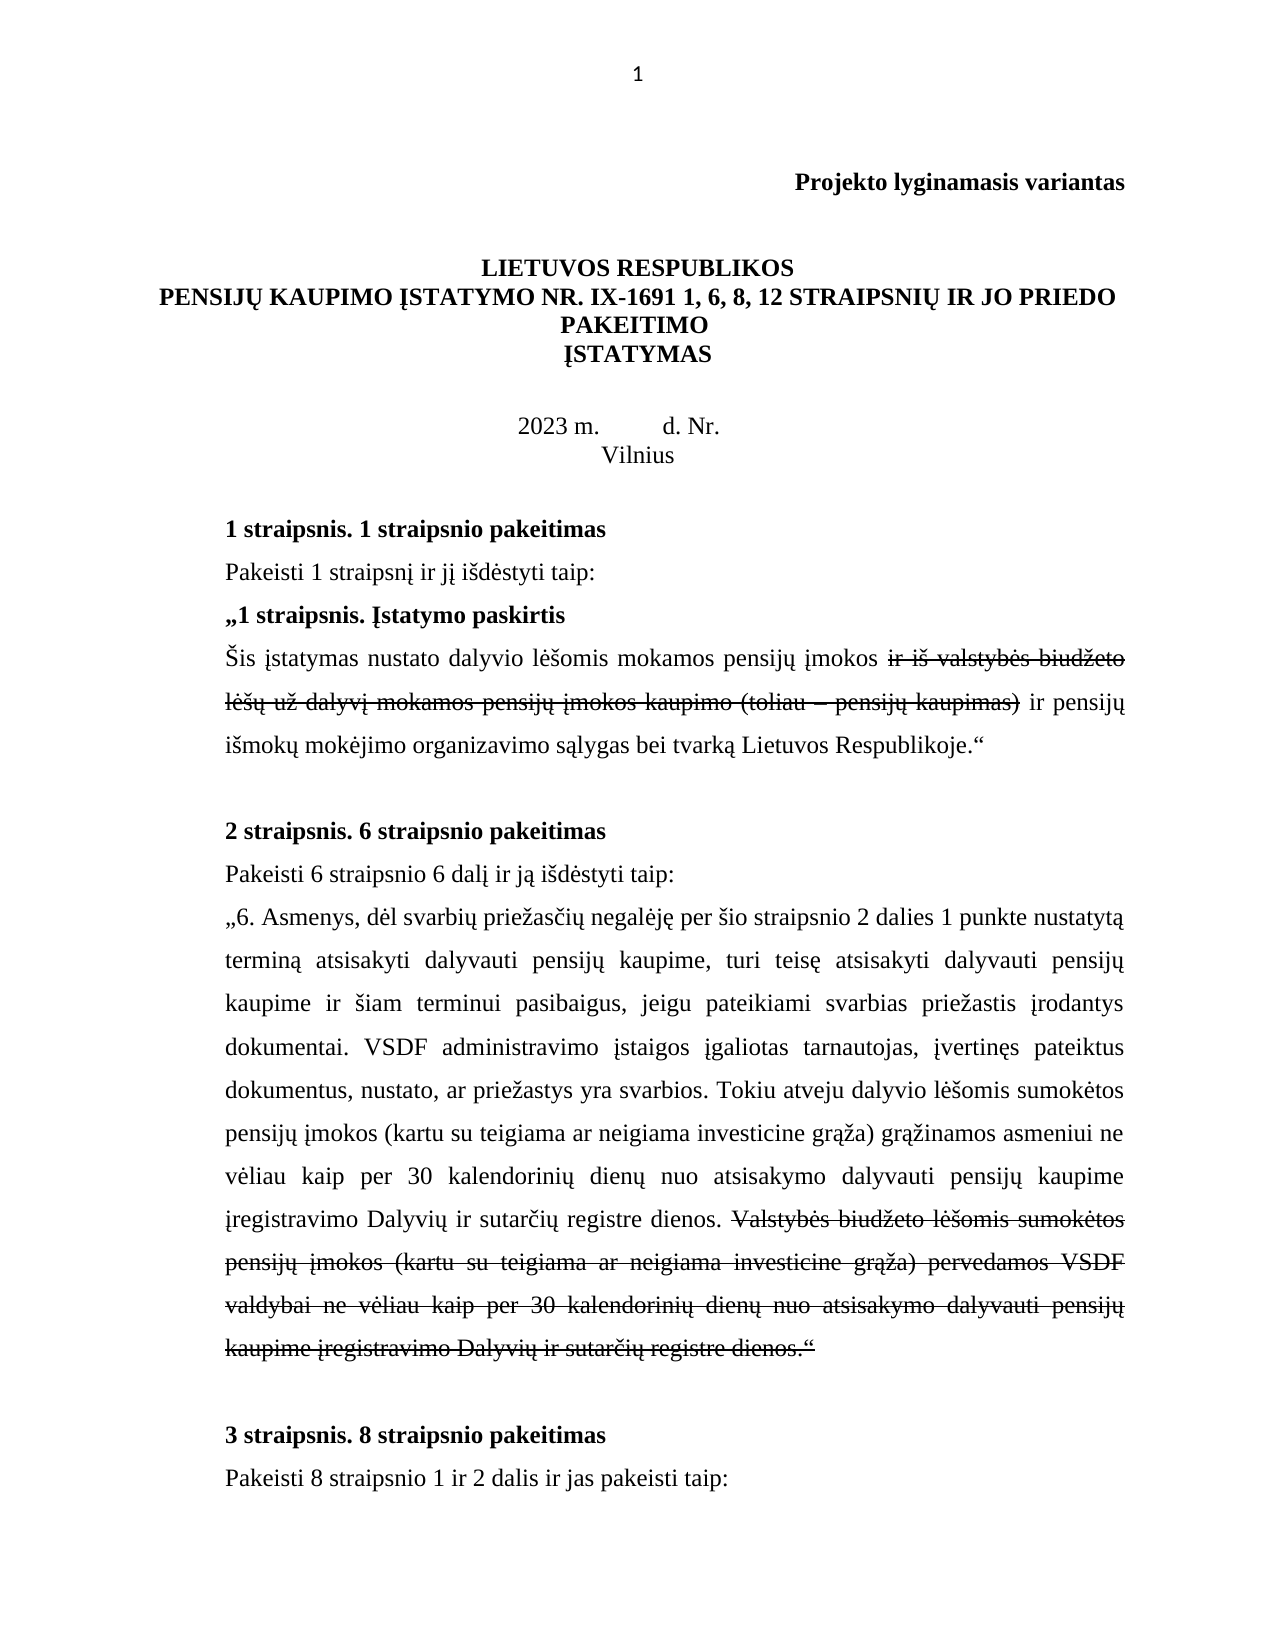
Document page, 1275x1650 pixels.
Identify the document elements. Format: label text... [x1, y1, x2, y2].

text PENSIJŲ KAUPIMO ĮSTATYMO NR. IX-1691 1, 6, 8, 12 STRAIPSNIŲ ir jo PRIEDO PAKEITIMO [150, 282, 1125, 339]
text Pakeisti 6 straipsnio 6 dalį ir ją išdėstyti taip: [225, 859, 1125, 888]
text 2023 m. d. Nr. [150, 411, 1125, 440]
text 3 straipsnis. 8 straipsnio pakeitimas [225, 1420, 1125, 1448]
text „6. Asmenys, dėl svarbių priežasčių negalėję per šio straipsnio 2 dalies 1 punkte nustatytą terminą atsisakyti dalyvauti pensijų kaupime, turi teisę atsisakyti dalyvauti pensijų kaupime ir šiam terminui pasibaigus, jeigu pateikiami svarbias priežastis įrodantys dokumentai. VSDF administravimo įstaigos įgaliotas tarnautojas, įvertinęs pateiktus dokumentus, nustato, ar priežastys yra svarbios. Tokiu atveju dalyvio lėšomis sumokėtos pensijų įmokos (kartu su teigiama ar neigiama investicine grąža) grąžinamos asmeniui ne vėliau kaip per 30 kalendorinių dienų nuo atsisakymo dalyvauti pensijų kaupime įregistravimo Dalyvių ir sutarčių registre dienos. Valstybės biudžeto lėšomis sumokėtos pensijų įmokos (kartu su teigiama ar neigiama investicine grąža) pervedamos VSDF valdybai ne vėliau kaip per 30 kalendorinių dienų nuo atsisakymo dalyvauti pensijų kaupime įregistravimo Dalyvių ir sutarčių registre dienos.“ [225, 1307, 1125, 1362]
text lietuvos respublikos [150, 253, 1125, 282]
text 2 straipsnis. 6 straipsnio pakeitimas [225, 816, 1125, 845]
text Projekto lyginamasis variantas [150, 167, 1125, 196]
text Pakeisti 1 straipsnį ir jį išdėstyti taip: [150, 557, 1125, 586]
text Šis įstatymas nustato dalyvio lėšomis mokamos pensijų įmokos ir iš valstybės biudžeto lėšų už dalyvį mokamos pensijų įmokos kaupimo (toliau – pensijų kaupimas) ir pensijų išmokų mokėjimo organizavimo sąlygas bei tvarką Lietuvos Respublikoje.“ [225, 643, 1125, 758]
text Pakeisti 8 straipsnio 1 ir 2 dalis ir jas pakeisti taip: [225, 1463, 1125, 1492]
text „1 straipsnis. Įstatymo paskirtis [150, 600, 1125, 629]
text ĮSTATYMAS [150, 339, 1125, 368]
text „6. Asmenys, dėl svarbių priežasčių negalėję per šio straipsnio 2 dalies 1 punkte nustatytą terminą atsisakyti dalyvauti pensijų kaupime, turi teisę atsisakyti dalyvauti pensijų kaupime ir šiam terminui pasibaigus, jeigu pateikiami svarbias priežastis įrodantys dokumentai. VSDF administravimo įstaigos įgaliotas tarnautojas, įvertinęs pateiktus dokumentus, nustato, ar priežastys yra svarbios. Tokiu atveju dalyvio lėšomis sumokėtos pensijų įmokos (kartu su teigiama ar neigiama investicine grąža) grąžinamos asmeniui ne vėliau kaip per 30 kalendorinių dienų nuo atsisakymo dalyvauti pensijų kaupime įregistravimo Dalyvių ir sutarčių registre dienos. Valstybės biudžeto lėšomis sumokėtos pensijų įmokos (kartu su teigiama ar neigiama investicine grąža) pervedamos VSDF valdybai ne vėliau kaip per 30 kalendorinių dienų nuo atsisakymo dalyvauti pensijų kaupime įregistravimo Dalyvių ir sutarčių registre dienos.“ [225, 902, 1125, 1263]
text „6. Asmenys, dėl svarbių priežasčių negalėję per šio straipsnio 2 dalies 1 punkte nustatytą terminą atsisakyti dalyvauti pensijų kaupime, turi teisę atsisakyti dalyvauti pensijų kaupime ir šiam terminui pasibaigus, jeigu pateikiami svarbias priežastis įrodantys dokumentai. VSDF administravimo įstaigos įgaliotas tarnautojas, įvertinęs pateiktus dokumentus, nustato, ar priežastys yra svarbios. Tokiu atveju dalyvio lėšomis sumokėtos pensijų įmokos (kartu su teigiama ar neigiama investicine grąža) grąžinamos asmeniui ne vėliau kaip per 30 kalendorinių dienų nuo atsisakymo dalyvauti pensijų kaupime įregistravimo Dalyvių ir sutarčių registre dienos. Valstybės biudžeto lėšomis sumokėtos pensijų įmokos (kartu su teigiama ar neigiama investicine grąža) pervedamos VSDF valdybai ne vėliau kaip per 30 kalendorinių dienų nuo atsisakymo dalyvauti pensijų kaupime įregistravimo Dalyvių ir sutarčių registre dienos.“ [225, 1264, 1125, 1306]
text 1 straipsnis. 1 straipsnio pakeitimas [150, 514, 1125, 543]
text Vilnius [150, 440, 1125, 469]
